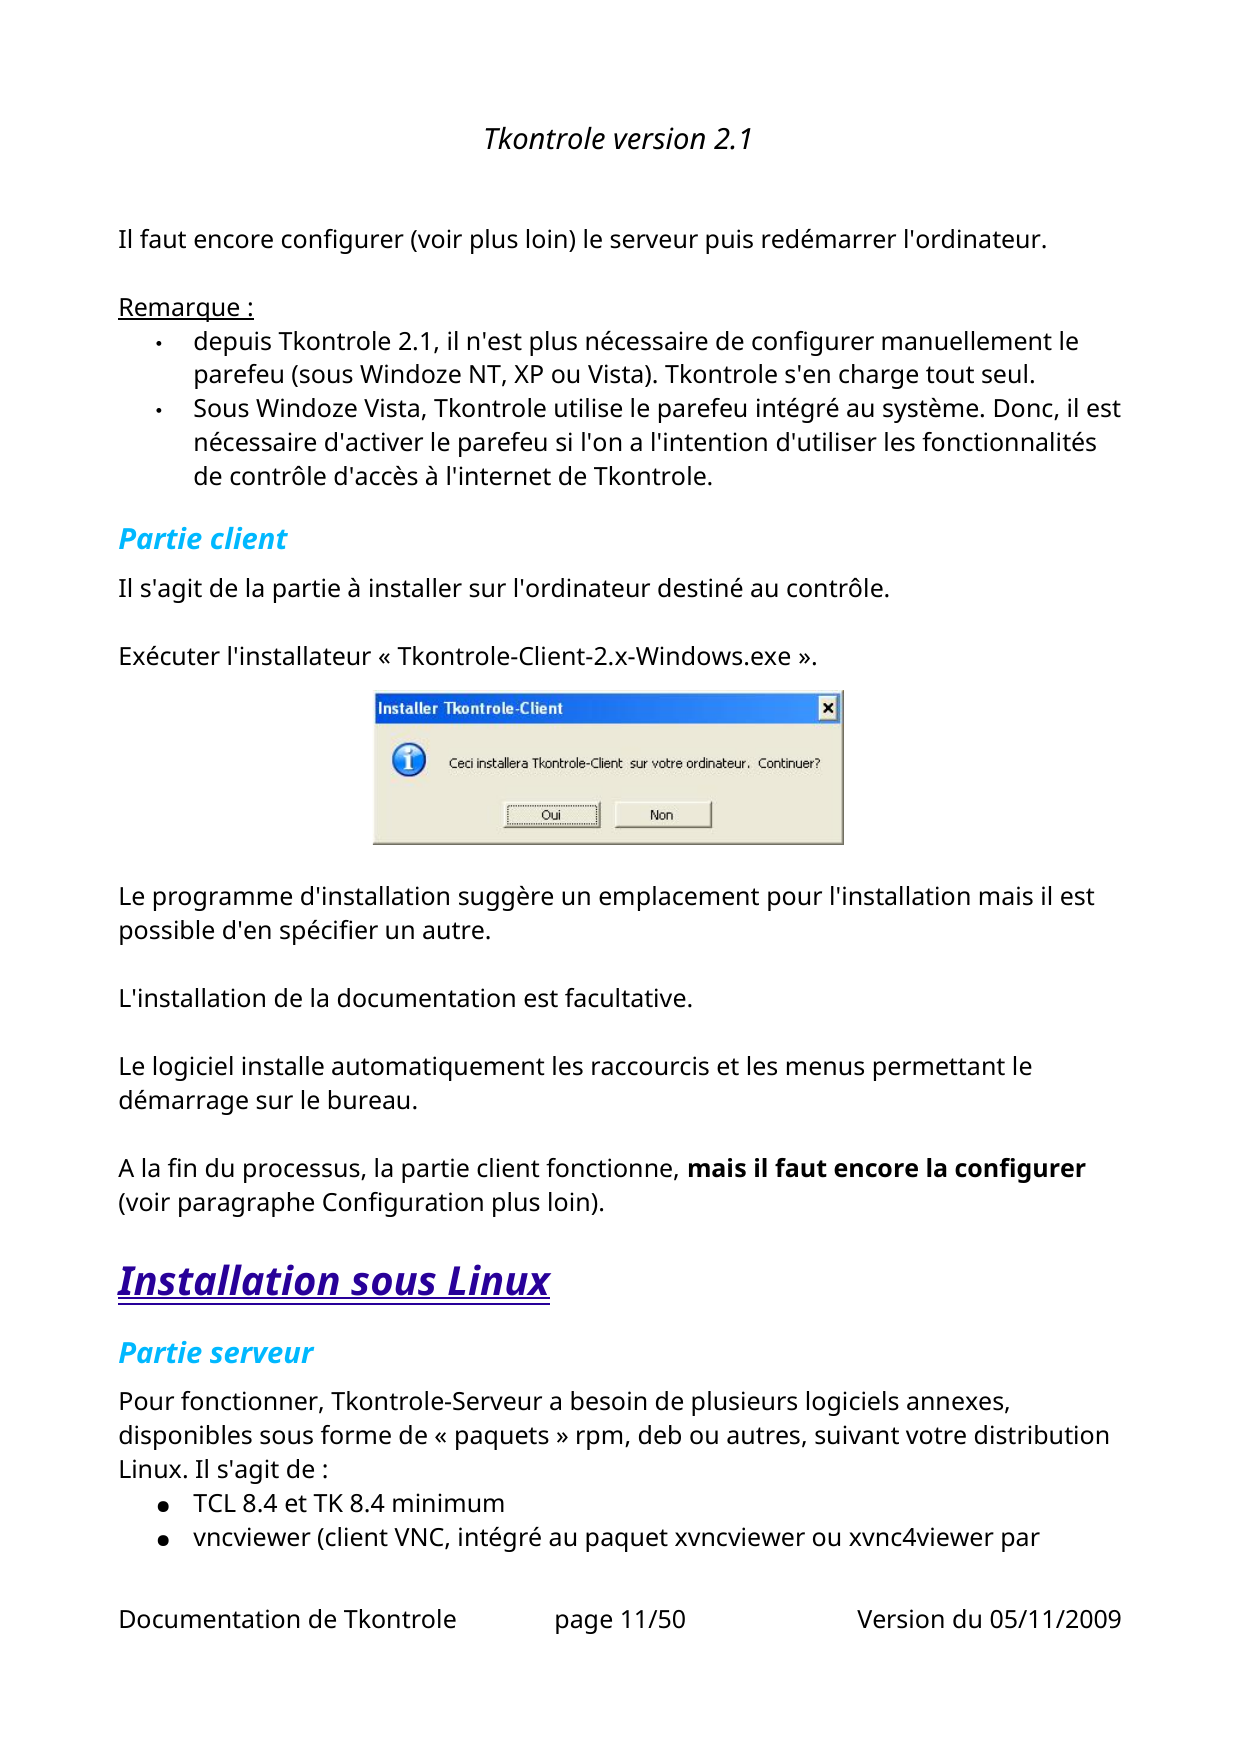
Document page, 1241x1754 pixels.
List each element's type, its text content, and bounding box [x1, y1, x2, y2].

list vncviewer (client VNC, intégré au paquet xvncviewer ou xvnc4viewer par [156, 1520, 1122, 1554]
subtitle Partie serveur [118, 1332, 1122, 1372]
list TCL 8.4 et TK 8.4 minimum [156, 1486, 1122, 1520]
text Le logiciel installe automatiquement les raccourcis et les menus permettant le démarrage sur le bureau. [118, 1048, 1122, 1116]
list Sous Windoze Vista, Tkontrole utilise le parefeu intégré au système. Donc, il est nécessaire d'activer le parefeu si l'on a l'intention d'utiliser les fonctionnalités de contrôle d'accès à l'internet de Tkontrole. [156, 391, 1122, 493]
list depuis Tkontrole 2.1, il n'est plus nécessaire de configurer manuellement le parefeu (sous Windoze NT, XP ou Vista). Tkontrole s'en charge tout seul. [156, 323, 1122, 391]
text Il s'agit de la partie à installer sur l'ordinateur destiné au contrôle. [118, 570, 1122, 604]
picture [372, 690, 844, 845]
text Pour fonctionner, Tkontrole-Serveur a besoin de plusieurs logiciels annexes, disponibles sous forme de « paquets » rpm, deb ou autres, suivant votre distribution Linux. Il s'agit de : [118, 1384, 1122, 1486]
text Exécuter l'installateur « Tkontrole-Client-2.x-Windows.exe ». [118, 638, 1122, 672]
text Remarque : [118, 289, 1122, 323]
text Il faut encore configurer (voir plus loin) le serveur puis redémarrer l'ordinateur. [118, 221, 1122, 255]
subtitle Installation sous Linux [118, 1252, 1122, 1307]
text Le programme d'installation suggère un emplacement pour l'installation mais il est possible d'en spécifier un autre. [118, 879, 1122, 947]
text A la fin du processus, la partie client fonctionne, mais il faut encore la configurer (voir paragraphe Configuration plus loin). [118, 1150, 1122, 1218]
subtitle Partie client [118, 518, 1122, 558]
text L'installation de la documentation est facultative. [118, 981, 1122, 1014]
